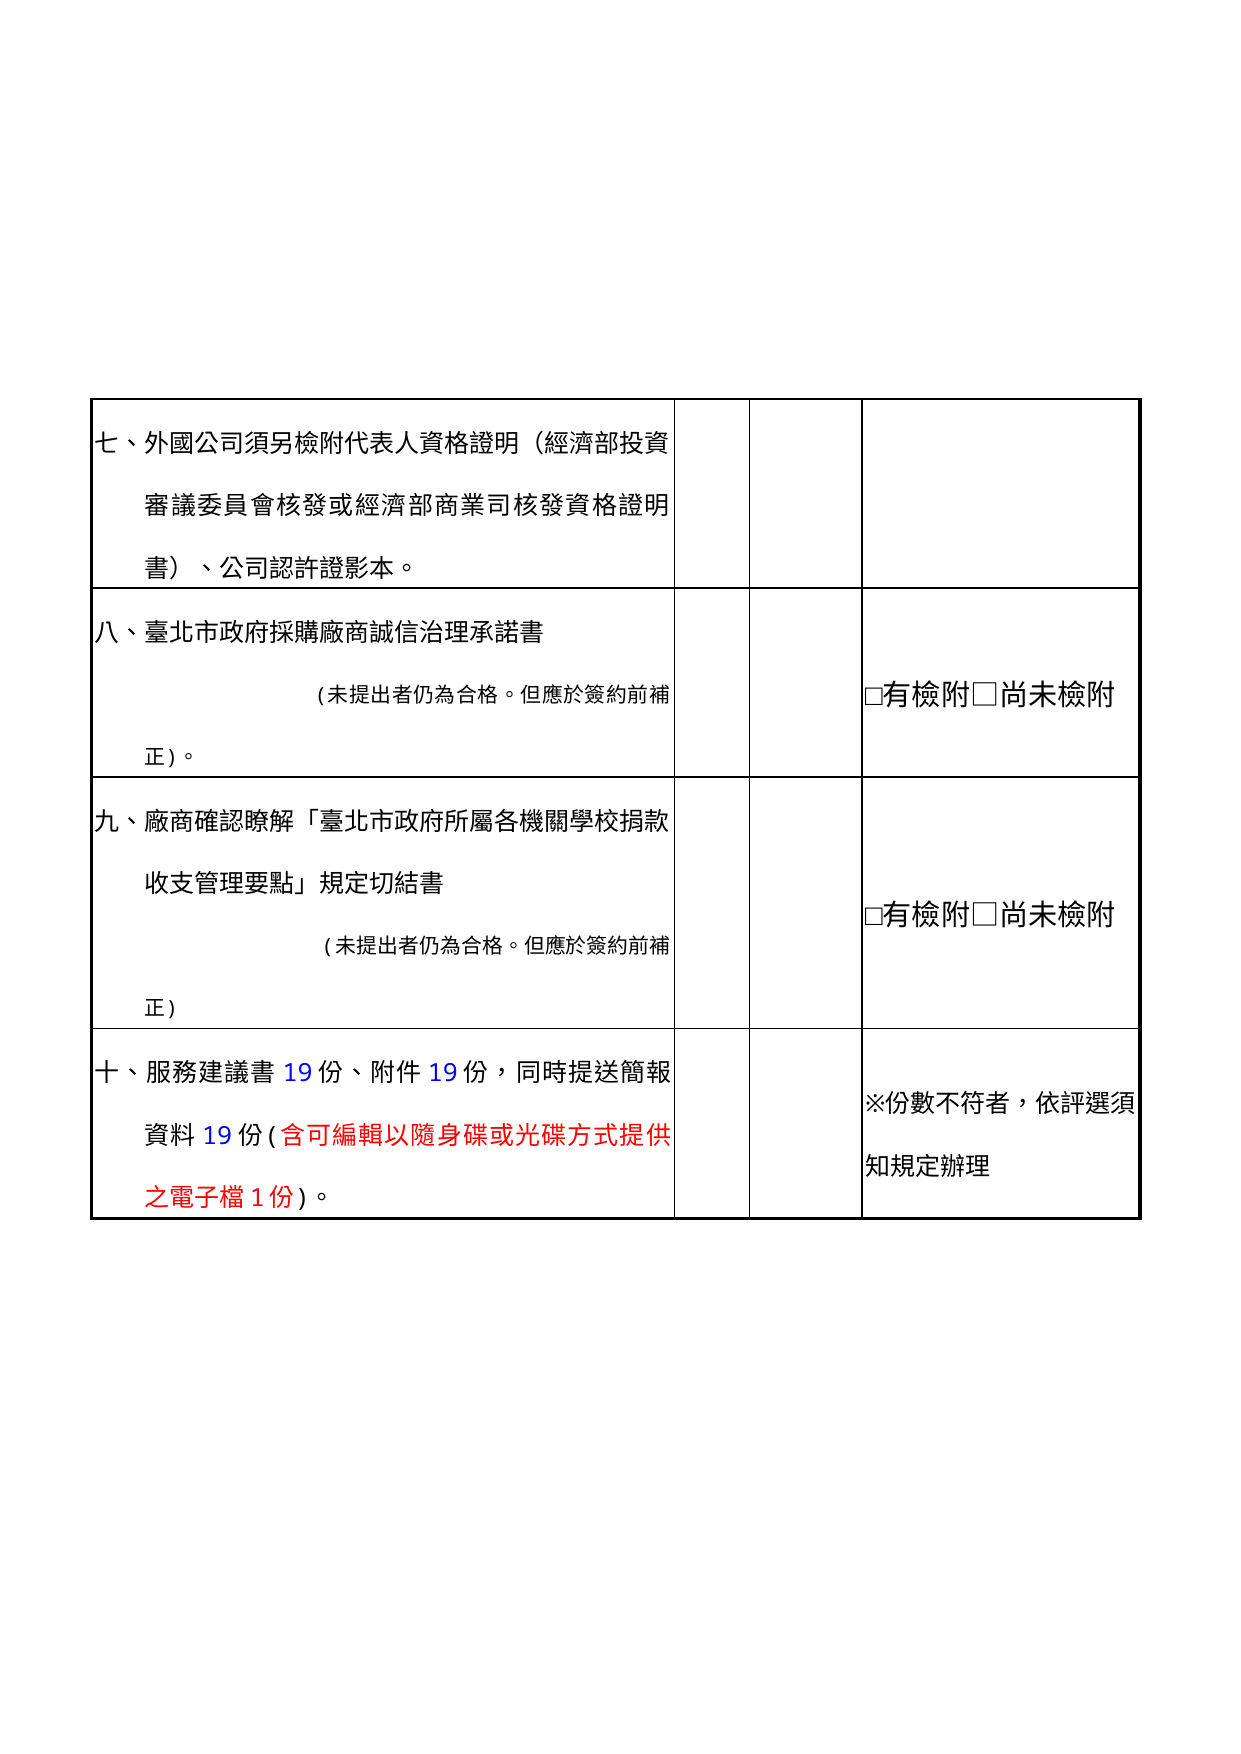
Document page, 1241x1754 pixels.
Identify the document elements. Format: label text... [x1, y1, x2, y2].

table_cell [675, 778, 749, 1028]
table_cell ※份數不符者，依評選須知規定辦理 [863, 1029, 1138, 1217]
table_cell 七、外國公司須另檢附代表人資格證明（經濟部投資審議委員會核發或經濟部商業司核發資格證明書）、公司認許證影本。 [93, 400, 674, 587]
table_cell [675, 1029, 749, 1217]
table_cell [750, 400, 861, 587]
table_cell 九、廠商確認瞭解「臺北市政府所屬各機關學校捐款收支管理要點」規定切結書 (未提出者仍為合格。但應於簽約前補正) [93, 778, 674, 1028]
table_cell [750, 1029, 861, 1217]
table_cell 十、服務建議書19份、附件19份，同時提送簡報資料19份(含可編輯以隨身碟或光碟方式提供之電子檔1份)。 [93, 1029, 674, 1217]
table_cell [675, 400, 749, 587]
table_cell [863, 400, 1138, 587]
table_cell [750, 589, 861, 776]
table_cell [675, 589, 749, 776]
table_cell 八、臺北市政府採購廠商誠信治理承諾書 (未提出者仍為合格。但應於簽約前補正)。 [93, 589, 674, 776]
table_cell □有檢附□尚未檢附 [863, 589, 1138, 776]
table_cell [750, 778, 861, 1028]
table_cell □有檢附□尚未檢附 [863, 778, 1138, 1028]
